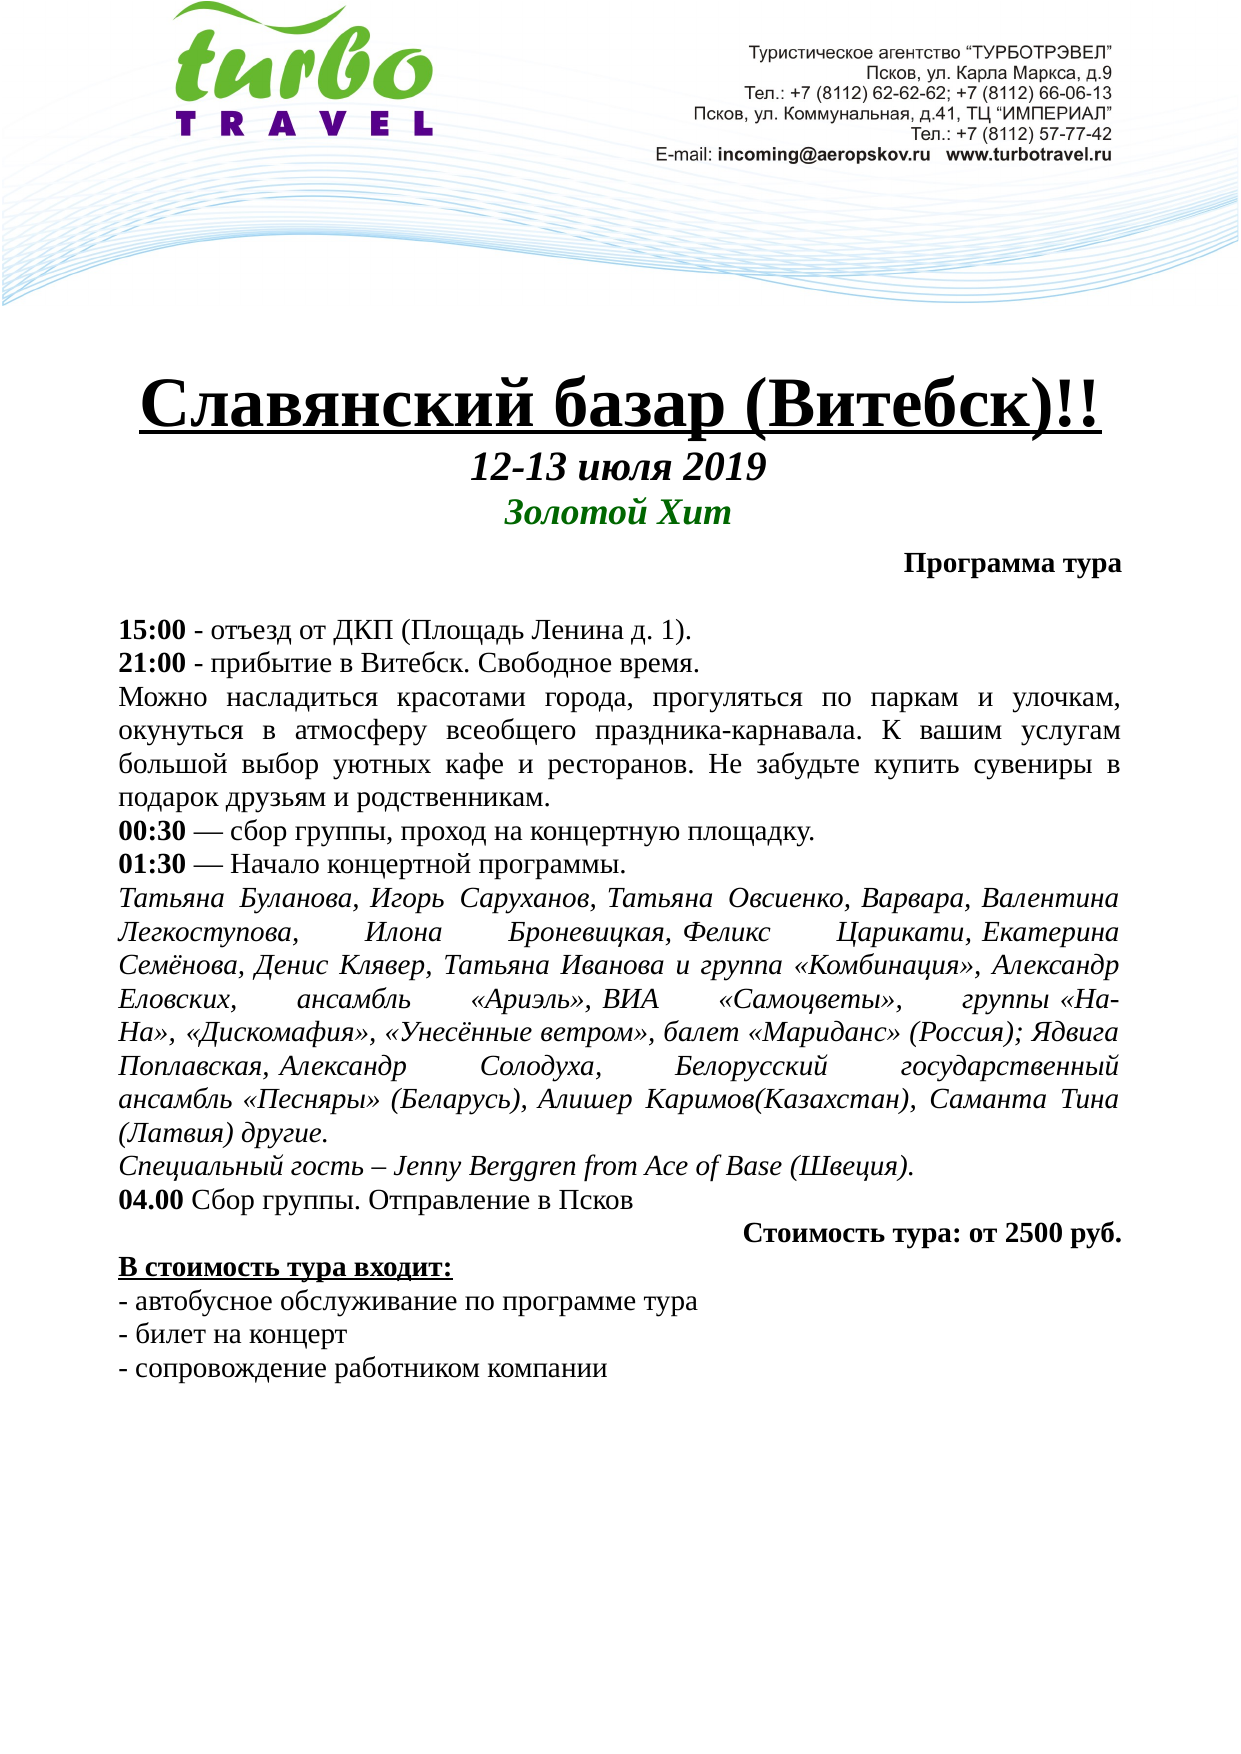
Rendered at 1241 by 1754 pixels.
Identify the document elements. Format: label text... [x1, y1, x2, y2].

text Специальный гость – Jenny Berggren from Ace of Base (Швеция). [118, 1148, 1122, 1182]
text 00:30 — сбор группы, проход на концертную площадку. [118, 813, 1122, 847]
text 12-13 июля 2019 [118, 441, 1122, 489]
text Татьяна Буланова, Игорь Саруханов, Татьяна Овсиенко, Варвара, Валентина Легкоступова, Илона Броневицкая, Феликс Царикати, Екатерина Семёнова, Денис Клявер, Татьяна Иванова и группа «Комбинация», Александр Еловских, ансамбль «Ариэль», ВИА «Самоцветы», группы «На-На», «Дискомафия», «Унесённые ветром», балет «Мариданс» (Россия); Ядвига Поплавская, Александр Солодуха, Белорусский государственный ансамбль «Песняры» (Беларусь), Алишер Каримов(Казахстан), Саманта Тина (Латвия) другие. [118, 880, 1122, 1148]
picture [2, 1, 1239, 306]
text 04.00 Сбор группы. Отправление в Псков [118, 1182, 1122, 1216]
text 01:30 — Начало концертной программы. [118, 847, 1122, 880]
text Стоимость тура: от 2500 руб. [118, 1216, 1122, 1249]
text Программа тура [118, 545, 1122, 578]
text - сопровождение работником компании [118, 1350, 1122, 1383]
text 15:00 - отъезд от ДКП (Площадь Ленина д. 1). [118, 612, 1122, 645]
text Славянский базар (Витебск)!! [118, 360, 1122, 441]
text Можно насладиться красотами города, прогуляться по паркам и улочкам, окунуться в атмосферу всеобщего праздника-карнавала. К вашим услугам большой выбор уютных кафе и ресторанов. Не забудьте купить сувениры в подарок друзьям и родственникам. [118, 679, 1122, 813]
text В стоимость тура входит: [118, 1249, 1122, 1283]
text - билет на концерт [118, 1316, 1122, 1350]
text - автобусное обслуживание по программе тура [118, 1283, 1122, 1316]
text 21:00 - прибытие в Витебск. Свободное время. [118, 645, 1122, 679]
text Золотой Хит [118, 489, 1122, 532]
